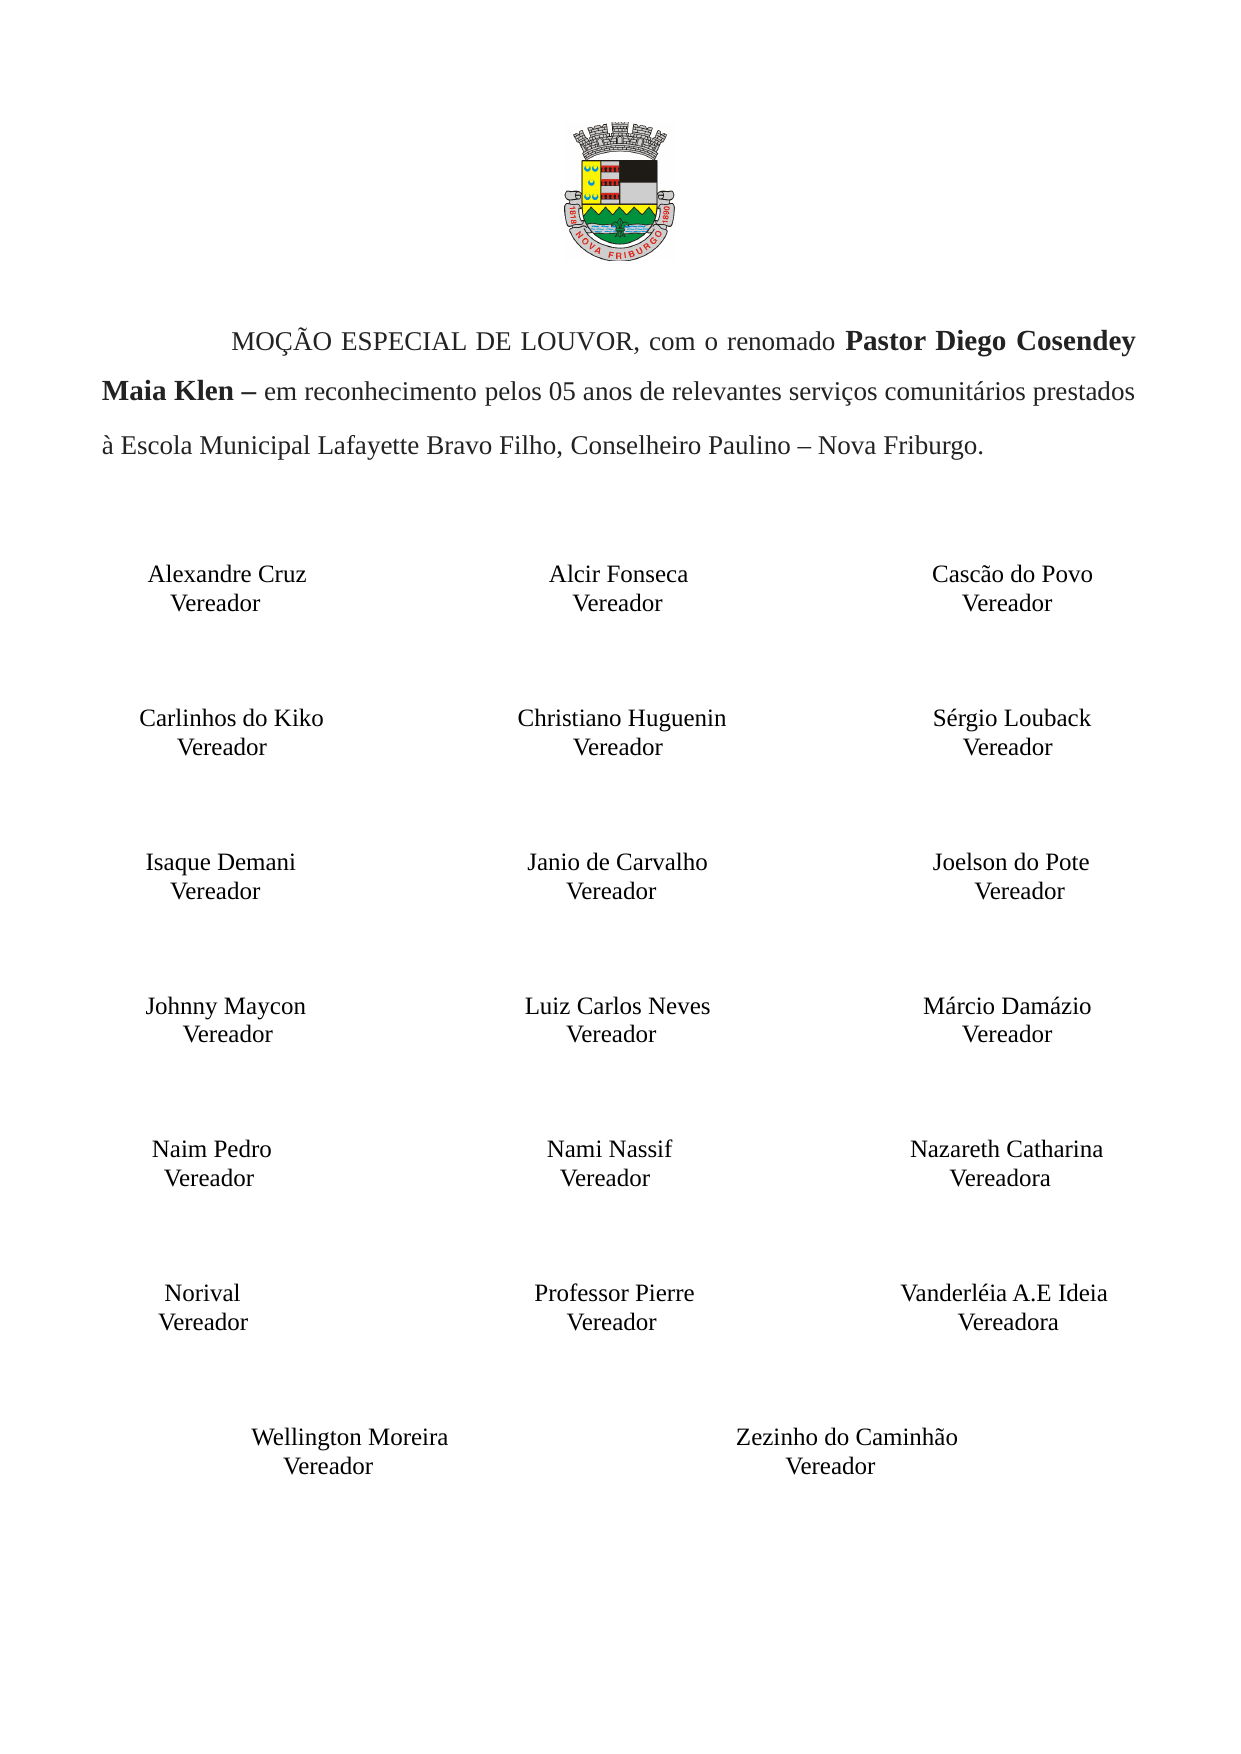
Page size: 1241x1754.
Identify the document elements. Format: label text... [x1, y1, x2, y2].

text Carlinhos do Kiko Christiano Huguenin Sérgio Louback [102, 703, 1136, 732]
text Vereador Vereador Vereador [102, 588, 1136, 617]
text Wellington Moreira Zezinho do Caminhão [102, 1422, 1136, 1451]
text Vereador Vereador Vereadora [102, 1307, 1136, 1336]
text Isaque Demani Janio de Carvalho Joelson do Pote [102, 847, 1136, 876]
text Vereador Vereador Vereador [102, 732, 1136, 761]
text Vereador Vereador Vereador [102, 1019, 1136, 1048]
text Alexandre Cruz Alcir Fonseca Cascão do Povo [102, 559, 1136, 588]
text Naim Pedro Nami Nassif Nazareth Catharina [102, 1134, 1136, 1163]
text Vereador Vereador [102, 1451, 1136, 1479]
text Norival Professor Pierre Vanderléia A.E Ideia [102, 1278, 1136, 1307]
text MOÇÃO ESPECIAL DE LOUVOR, com o renomado Pastor Diego Cosendey Maia Klen – em reconhecimento pelos 05 anos de relevantes serviços comunitários prestados à Escola Municipal Lafayette Bravo Filho, Conselheiro Paulino – Nova Friburgo. [102, 323, 1136, 462]
text Johnny Maycon Luiz Carlos Neves Márcio Damázio [102, 991, 1136, 1019]
text Vereador Vereador Vereadora [102, 1163, 1136, 1192]
text Vereador Vereador Vereador [102, 876, 1136, 904]
